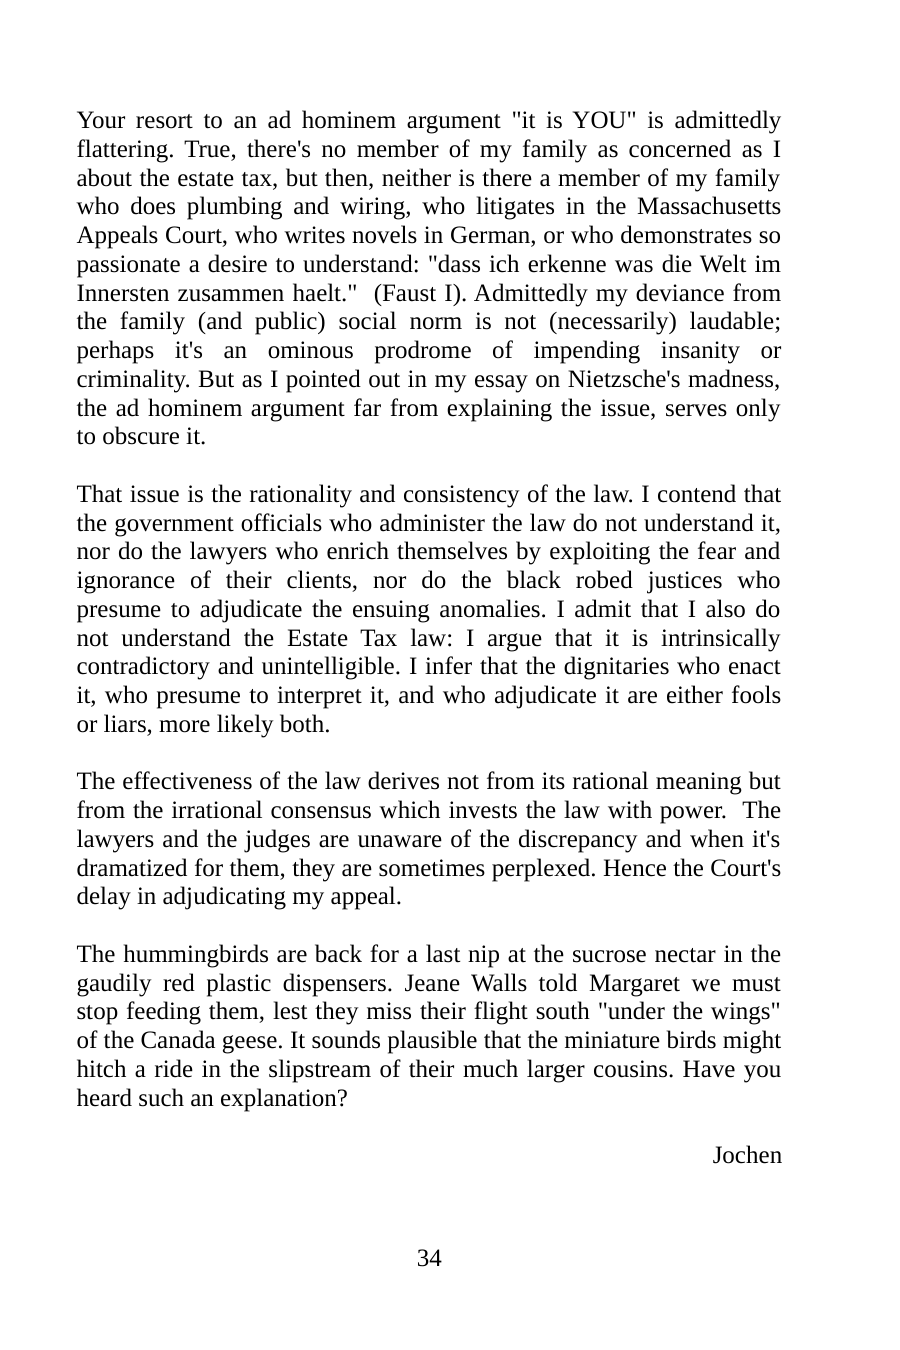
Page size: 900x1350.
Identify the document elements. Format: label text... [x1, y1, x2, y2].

text The hummingbirds are back for a last nip at the sucrose nectar in the gaudily red plastic dispensers. Jeane Walls told Margaret we must stop feeding them, lest they miss their flight south "under the wings" of the Canada geese. It sounds plausible that the miniature birds might hitch a ride in the slipstream of their much larger cousins. Have you heard such an explanation? [76, 939, 782, 1111]
text Your resort to an ad hominem argument "it is YOU" is admittedly flattering. True, there's no member of my family as concerned as I about the estate tax, but then, neither is there a member of my family who does plumbing and wiring, who litigates in the Massachusetts Appeals Court, who writes novels in German, or who demonstrates so passionate a desire to understand: "dass ich erkenne was die Welt im Innersten zusammen haelt." (Faust I). Admittedly my deviance from the family (and public) social norm is not (necessarily) laudable; perhaps it's an ominous prodrome of impending insanity or criminality. But as I pointed out in my essay on Nietzsche's madness, the ad hominem argument far from explaining the issue, serves only to obscure it. [76, 105, 782, 450]
text That issue is the rationality and consistency of the law. I contend that the government officials who administer the law do not understand it, nor do the lawyers who enrich themselves by exploiting the fear and ignorance of their clients, nor do the black robed justices who presume to adjudicate the ensuing anomalies. I admit that I also do not understand the Estate Tax law: I argue that it is intrinsically contradictory and unintelligible. I infer that the dignitaries who enact it, who presume to interpret it, and who adjudicate it are either fools or liars, more likely both. [76, 479, 782, 738]
text Jochen [76, 1140, 782, 1169]
text The effectiveness of the law derives not from its rational meaning but from the irrational consensus which invests the law with power. The lawyers and the judges are unaware of the discrepancy and when it's dramatized for them, they are sometimes perplexed. Hence the Court's delay in adjudicating my appeal. [76, 766, 782, 910]
